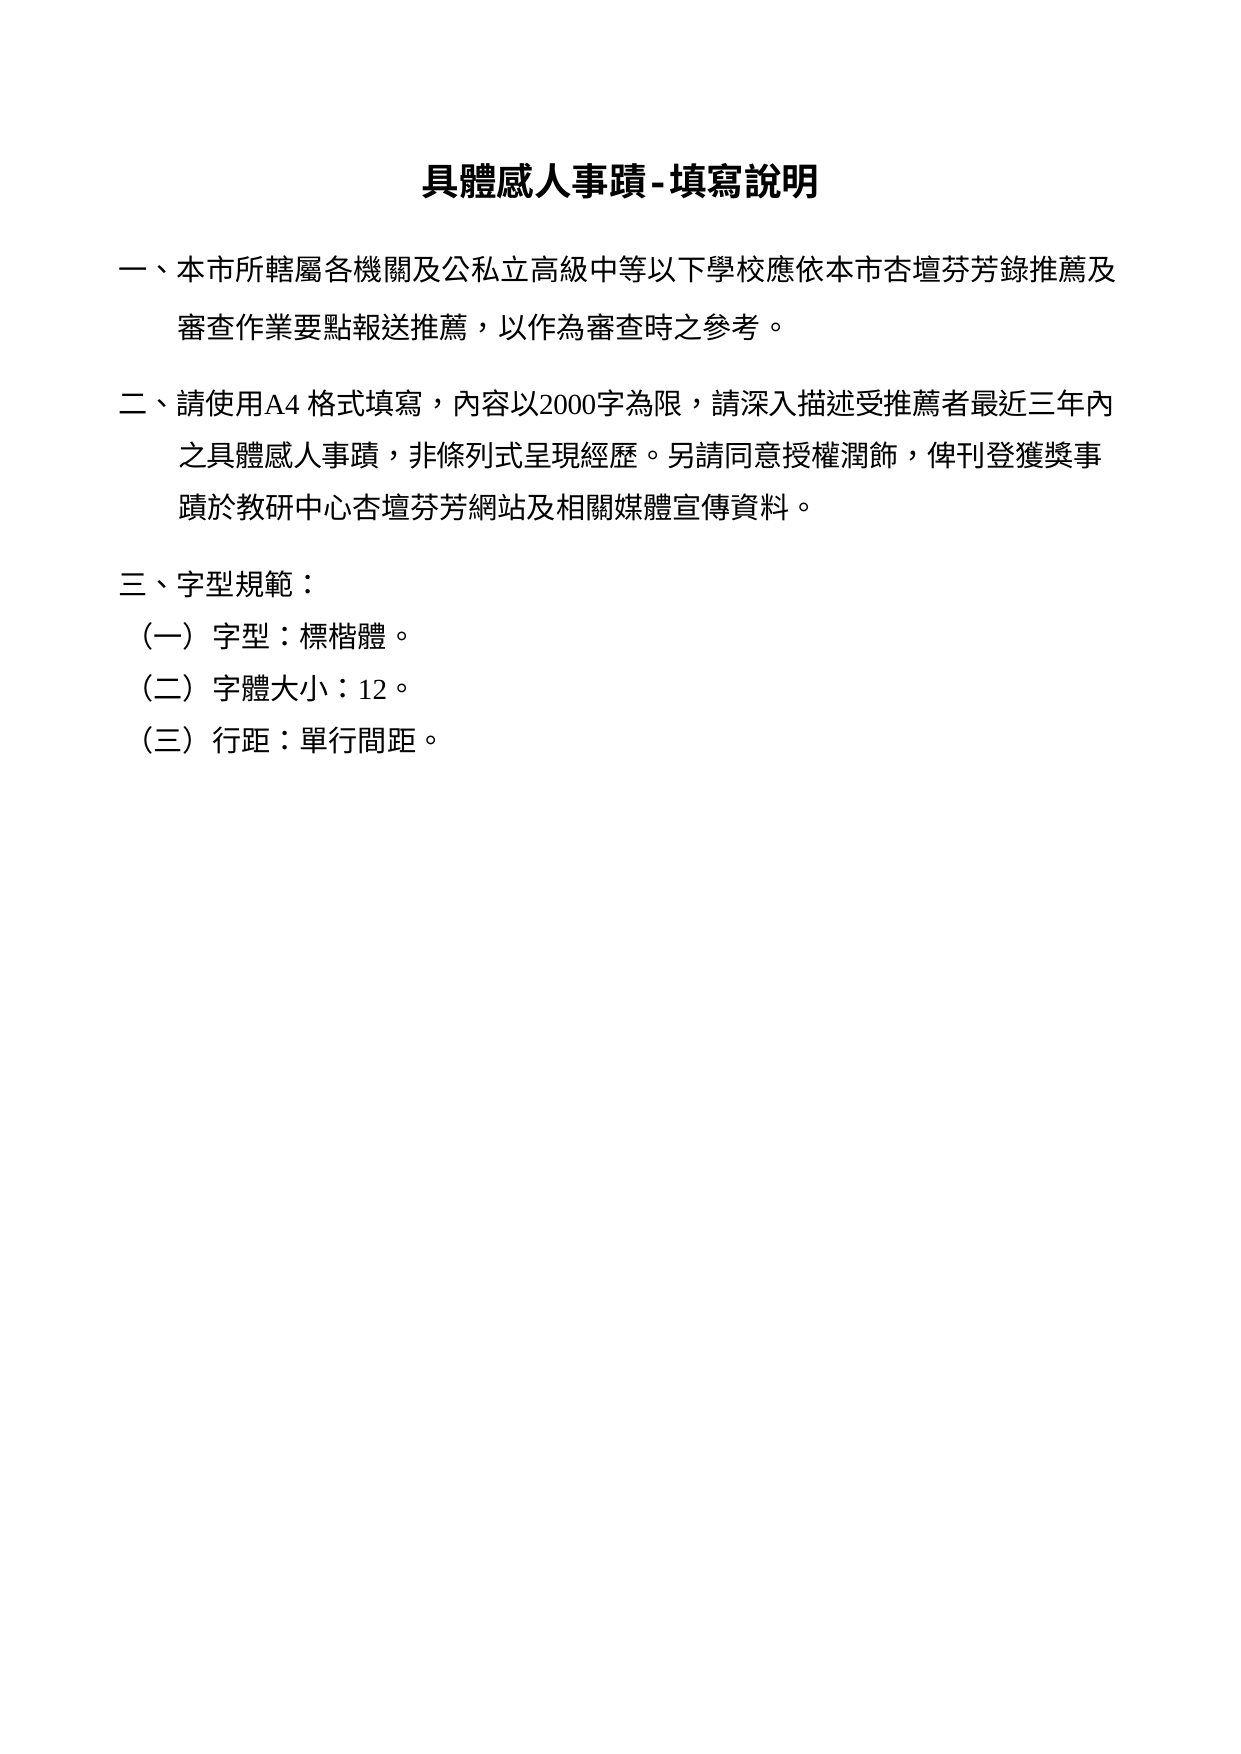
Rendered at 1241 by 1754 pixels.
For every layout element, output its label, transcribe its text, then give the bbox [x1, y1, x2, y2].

text 具體感人事蹟-填寫說明 [118, 154, 1122, 206]
text （一）字型：標楷體。 [117, 606, 1122, 658]
text （三）行距：單行間距。 [117, 710, 1122, 762]
text 一、本市所轄屬各機關及公私立高級中等以下學校應依本市杏壇芬芳錄推薦及 [118, 243, 1122, 289]
text 審查作業要點報送推薦，以作為審查時之參考。 [118, 302, 1122, 348]
text 三、字型規範： [118, 554, 1122, 606]
text 二、請使用A4格式填寫，內容以2000字為限，請深入描述受推薦者最近三年內之具體感人事蹟，非條列式呈現經歷。另請同意授權潤飾，俾刊登獲獎事蹟於教研中心杏壇芬芳網站及相關媒體宣傳資料。 [118, 373, 1122, 529]
text （二）字體大小：12。 [117, 658, 1122, 710]
